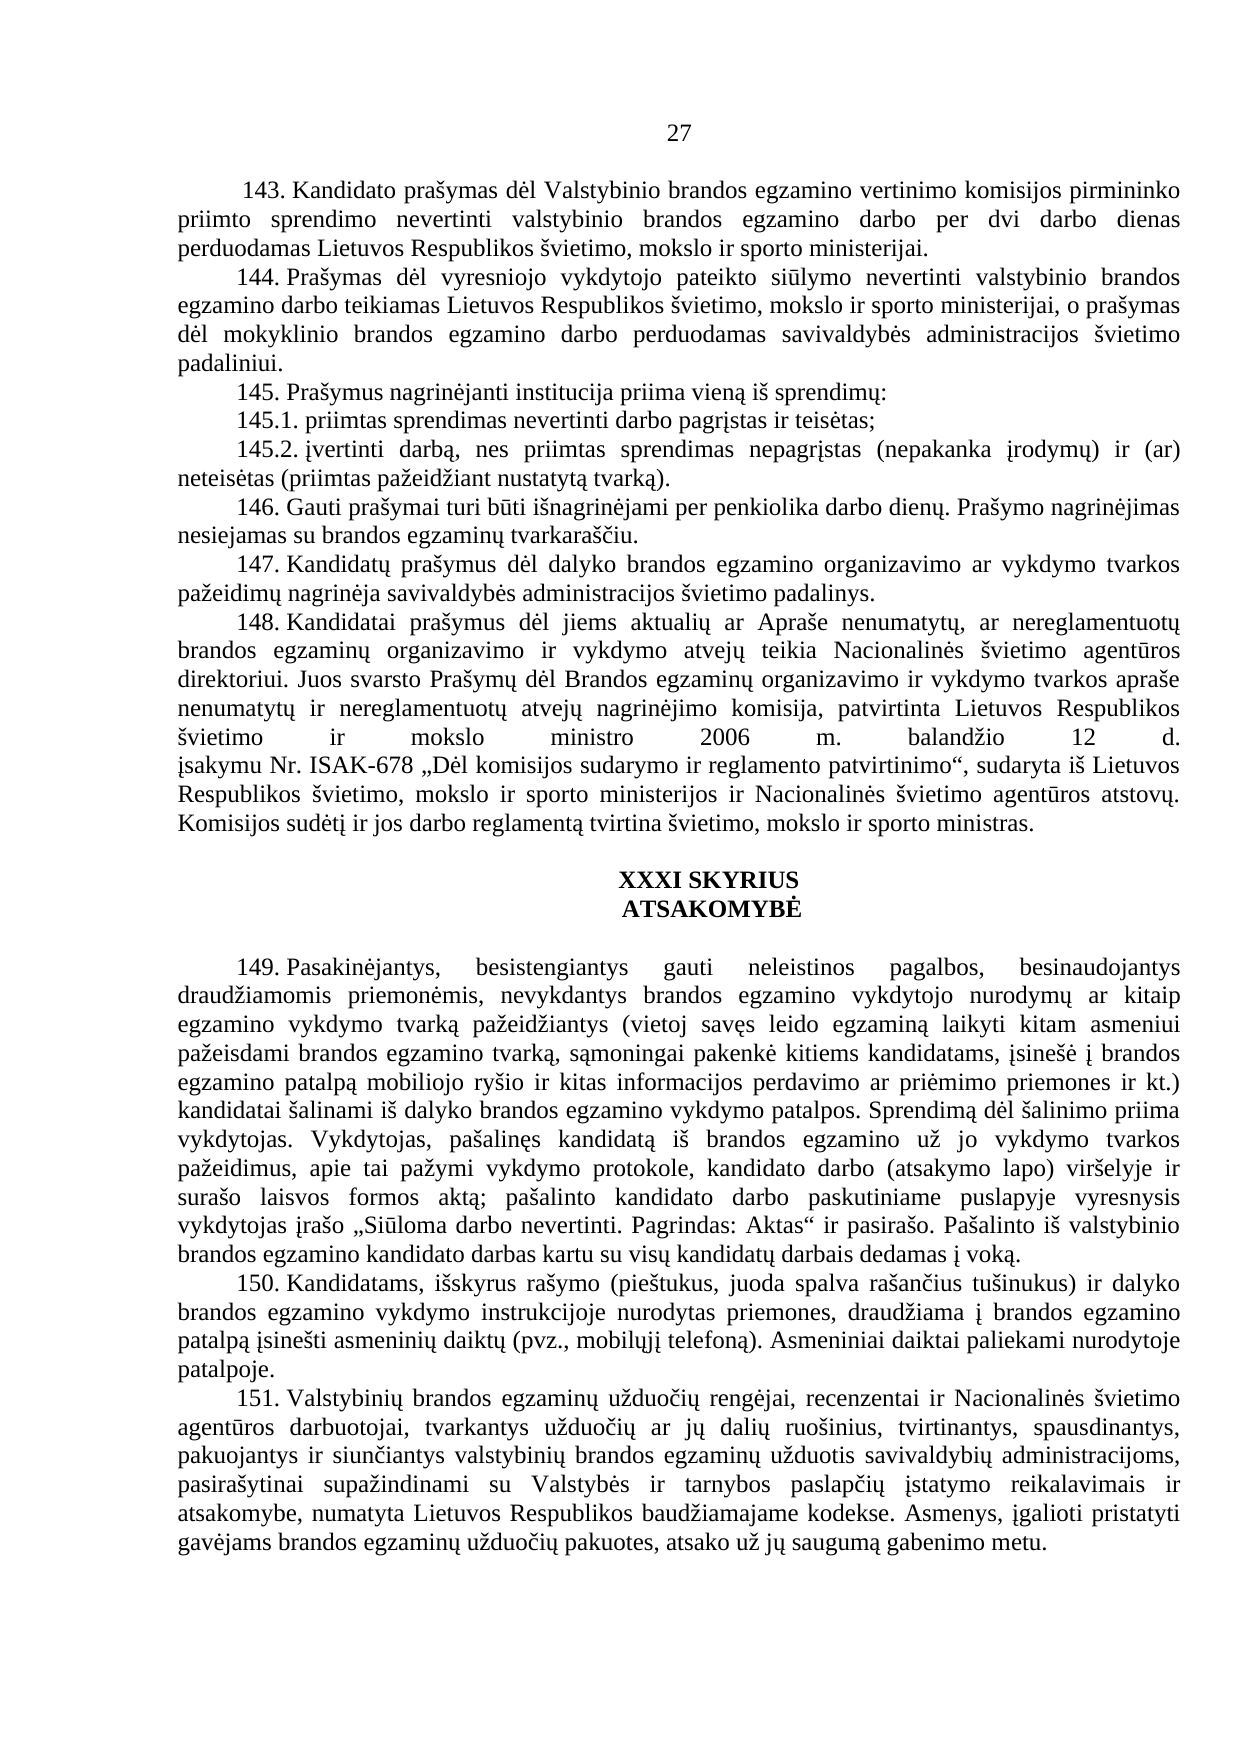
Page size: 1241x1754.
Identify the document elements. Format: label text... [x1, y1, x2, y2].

text 146. Gauti prašymai turi būti išnagrinėjami per penkiolika darbo dienų. Prašymo nagrinėjimas nesiejamas su brandos egzaminų tvarkaraščiu. [177, 492, 1181, 549]
text 145.2. įvertinti darbą, nes priimtas sprendimas nepagrįstas (nepakanka įrodymų) ir (ar) neteisėtas (priimtas pažeidžiant nustatytą tvarką). [177, 434, 1181, 492]
text 149. Pasakinėjantys, besistengiantys gauti neleistinos pagalbos, besinaudojantys draudžiamomis priemonėmis, nevykdantys brandos egzamino vykdytojo nurodymų ar kitaip egzamino vykdymo tvarką pažeidžiantys (vietoj savęs leido egzaminą laikyti kitam asmeniui pažeisdami brandos egzamino tvarką, sąmoningai pakenkė kitiems kandidatams, įsinešė į brandos egzamino patalpą mobiliojo ryšio ir kitas informacijos perdavimo ar priėmimo priemones ir kt.) kandidatai šalinami iš dalyko brandos egzamino vykdymo patalpos. Sprendimą dėl šalinimo priima vykdytojas. Vykdytojas, pašalinęs kandidatą iš brandos egzamino už jo vykdymo tvarkos pažeidimus, apie tai pažymi vykdymo protokole, kandidato darbo (atsakymo lapo) viršelyje ir surašo laisvos formos aktą; pašalinto kandidato darbo paskutiniame puslapyje vyresnysis vykdytojas įrašo „Siūloma darbo nevertinti. Pagrindas: Aktas“ ir pasirašo. Pašalinto iš valstybinio brandos egzamino kandidato darbas kartu su visų kandidatų darbais dedamas į voką. [177, 952, 1181, 1268]
text 150. Kandidatams, išskyrus rašymo (pieštukus, juoda spalva rašančius tušinukus) ir dalyko brandos egzamino vykdymo instrukcijoje nurodytas priemones, draudžiama į brandos egzamino patalpą įsinešti asmeninių daiktų (pvz., mobilųjį telefoną). Asmeniniai daiktai paliekami nurodytoje patalpoje. [177, 1268, 1181, 1383]
text 145. Prašymus nagrinėjanti institucija priima vieną iš sprendimų: [177, 377, 1181, 406]
text 148. Kandidatai prašymus dėl jiems aktualių ar Apraše nenumatytų, ar nereglamentuotų brandos egzaminų organizavimo ir vykdymo atvejų teikia Nacionalinės švietimo agentūros direktoriui. Juos svarsto Prašymų dėl Brandos egzaminų organizavimo ir vykdymo tvarkos apraše nenumatytų ir nereglamentuotų atvejų nagrinėjimo komisija, patvirtinta Lietuvos Respublikos švietimo ir mokslo ministro 2006 m. balandžio 12 d. įsakymu Nr. ISAK-678 „Dėl komisijos sudarymo ir reglamento patvirtinimo“, sudaryta iš Lietuvos Respublikos švietimo, mokslo ir sporto ministerijos ir Nacionalinės švietimo agentūros atstovų. Komisijos sudėtį ir jos darbo reglamentą tvirtina švietimo, mokslo ir sporto ministras. [177, 607, 1181, 837]
text ATSAKOMYBĖ [177, 894, 1181, 923]
text XXXI SKYRIUS [177, 866, 1181, 894]
text 147. Kandidatų prašymus dėl dalyko brandos egzamino organizavimo ar vykdymo tvarkos pažeidimų nagrinėja savivaldybės administracijos švietimo padalinys. [177, 549, 1181, 607]
text 143. Kandidato prašymas dėl Valstybinio brandos egzamino vertinimo komisijos pirmininko priimto sprendimo nevertinti valstybinio brandos egzamino darbo per dvi darbo dienas perduodamas Lietuvos Respublikos švietimo, mokslo ir sporto ministerijai. [177, 176, 1181, 262]
text 145.1. priimtas sprendimas nevertinti darbo pagrįstas ir teisėtas; [177, 406, 1181, 434]
text 151. Valstybinių brandos egzaminų užduočių rengėjai, recenzentai ir Nacionalinės švietimo agentūros darbuotojai, tvarkantys užduočių ar jų dalių ruošinius, tvirtinantys, spausdinantys, pakuojantys ir siunčiantys valstybinių brandos egzaminų užduotis savivaldybių administracijoms, pasirašytinai supažindinami su Valstybės ir tarnybos paslapčių įstatymo reikalavimais ir atsakomybe, numatyta Lietuvos Respublikos baudžiamajame kodekse. Asmenys, įgalioti pristatyti gavėjams brandos egzaminų užduočių pakuotes, atsako už jų saugumą gabenimo metu. [177, 1383, 1181, 1556]
text 144. Prašymas dėl vyresniojo vykdytojo pateikto siūlymo nevertinti valstybinio brandos egzamino darbo teikiamas Lietuvos Respublikos švietimo, mokslo ir sporto ministerijai, o prašymas dėl mokyklinio brandos egzamino darbo perduodamas savivaldybės administracijos švietimo padaliniui. [177, 262, 1181, 377]
